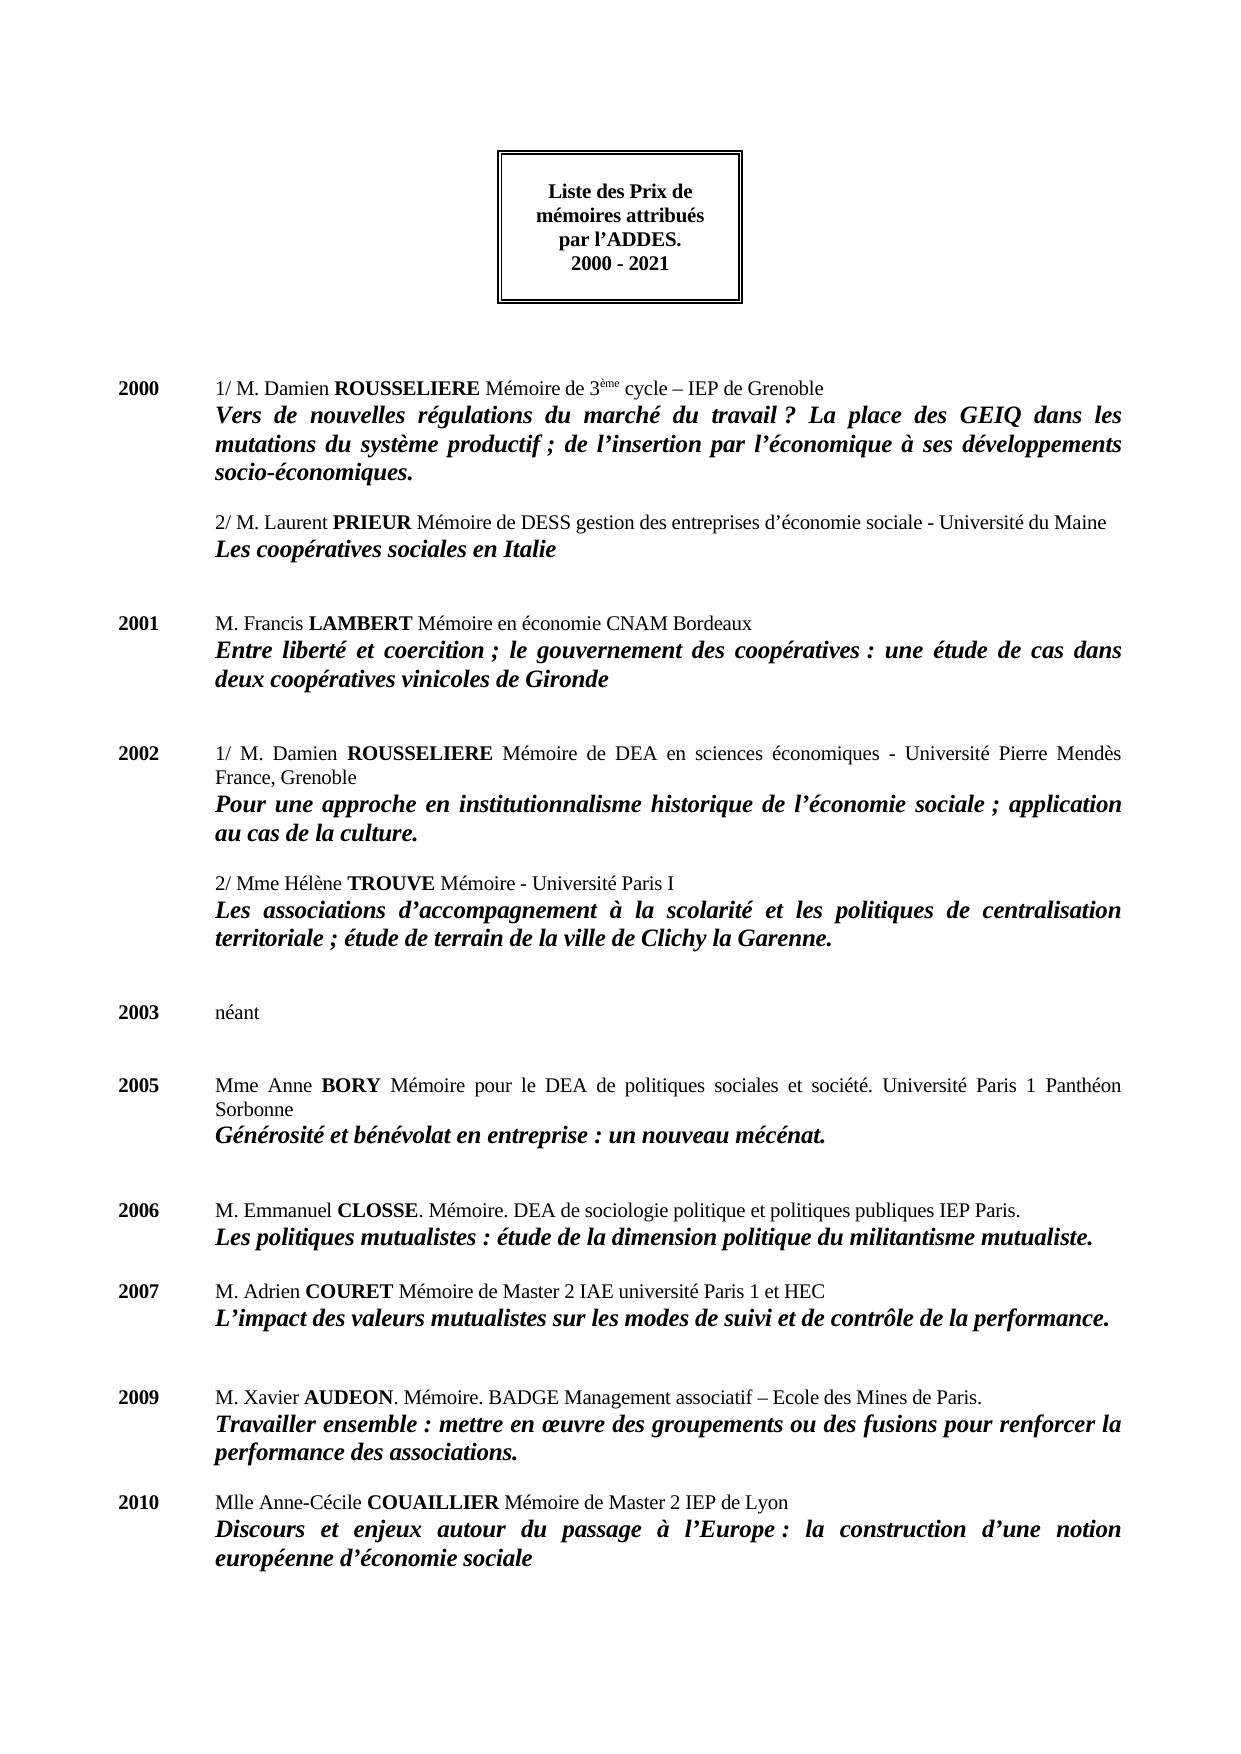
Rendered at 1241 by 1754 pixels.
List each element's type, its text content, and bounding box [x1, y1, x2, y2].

text 2/ M. Laurent PRIEUR Mémoire de DESS gestion des entreprises d’économie sociale - Université du Maine [118, 510, 1122, 534]
text 2010 Mlle Anne-Cécile COUAILLIER Mémoire de Master 2 IEP de Lyon [118, 1490, 1122, 1514]
subtitle Les coopératives sociales en Italie [118, 534, 1122, 563]
table_header Liste des Prix de mémoires attribués par l’ADDES. 2000 - 2021 [502, 155, 738, 299]
text 2005 Mme Anne BORY Mémoire pour le DEA de politiques sociales et société. Université Paris 1 Panthéon Sorbonne [118, 1072, 1122, 1121]
text Discours et enjeux autour du passage à l’Europe : la construction d’une notion européenne d’économie sociale [215, 1514, 1122, 1572]
text 2003 néant [118, 1000, 1122, 1024]
text 2001 M. Francis LAMBERT Mémoire en économie CNAM Bordeaux [118, 611, 1122, 635]
text 2006 M. Emmanuel CLOSSE. Mémoire. DEA de sociologie politique et politiques publiques IEP Paris. [118, 1197, 1122, 1222]
text Vers de nouvelles régulations du marché du travail ? La place des GEIQ dans les mutations du système productif ; de l’insertion par l’économique à ses développements socio-économiques. [215, 400, 1122, 486]
text Les associations d’accompagnement à la scolarité et les politiques de centralisation territoriale ; étude de terrain de la ville de Clichy la Garenne. [215, 895, 1122, 952]
text Entre liberté et coercition ; le gouvernement des coopératives : une étude de cas dans deux coopératives vinicoles de Gironde [215, 635, 1122, 693]
text Générosité et bénévolat en entreprise : un nouveau mécénat. [193, 1121, 1122, 1149]
text Pour une approche en institutionnalisme historique de l’économie sociale ; application au cas de la culture. [215, 789, 1122, 847]
text Les politiques mutualistes : étude de la dimension politique du militantisme mutualiste. [193, 1222, 1122, 1250]
text Travailler ensemble : mettre en œuvre des groupements ou des fusions pour renforcer la performance des associations. [215, 1409, 1122, 1466]
text 2009 M. Xavier AUDEON. Mémoire. BADGE Management associatif – Ecole des Mines de Paris. [118, 1385, 1122, 1409]
text 2/ Mme Hélène TROUVE Mémoire - Université Paris I [118, 871, 1122, 895]
text 2002 1/ M. Damien ROUSSELIERE Mémoire de DEA en sciences économiques - Université Pierre Mendès France, Grenoble [118, 741, 1122, 789]
text 2007 M. Adrien COURET Mémoire de Master 2 IAE université Paris 1 et HEC [118, 1279, 1122, 1303]
text 2000 1/ M. Damien ROUSSELIERE Mémoire de 3ème cycle – IEP de Grenoble [118, 376, 1122, 400]
text L’impact des valeurs mutualistes sur les modes de suivi et de contrôle de la performance. [193, 1303, 1122, 1332]
